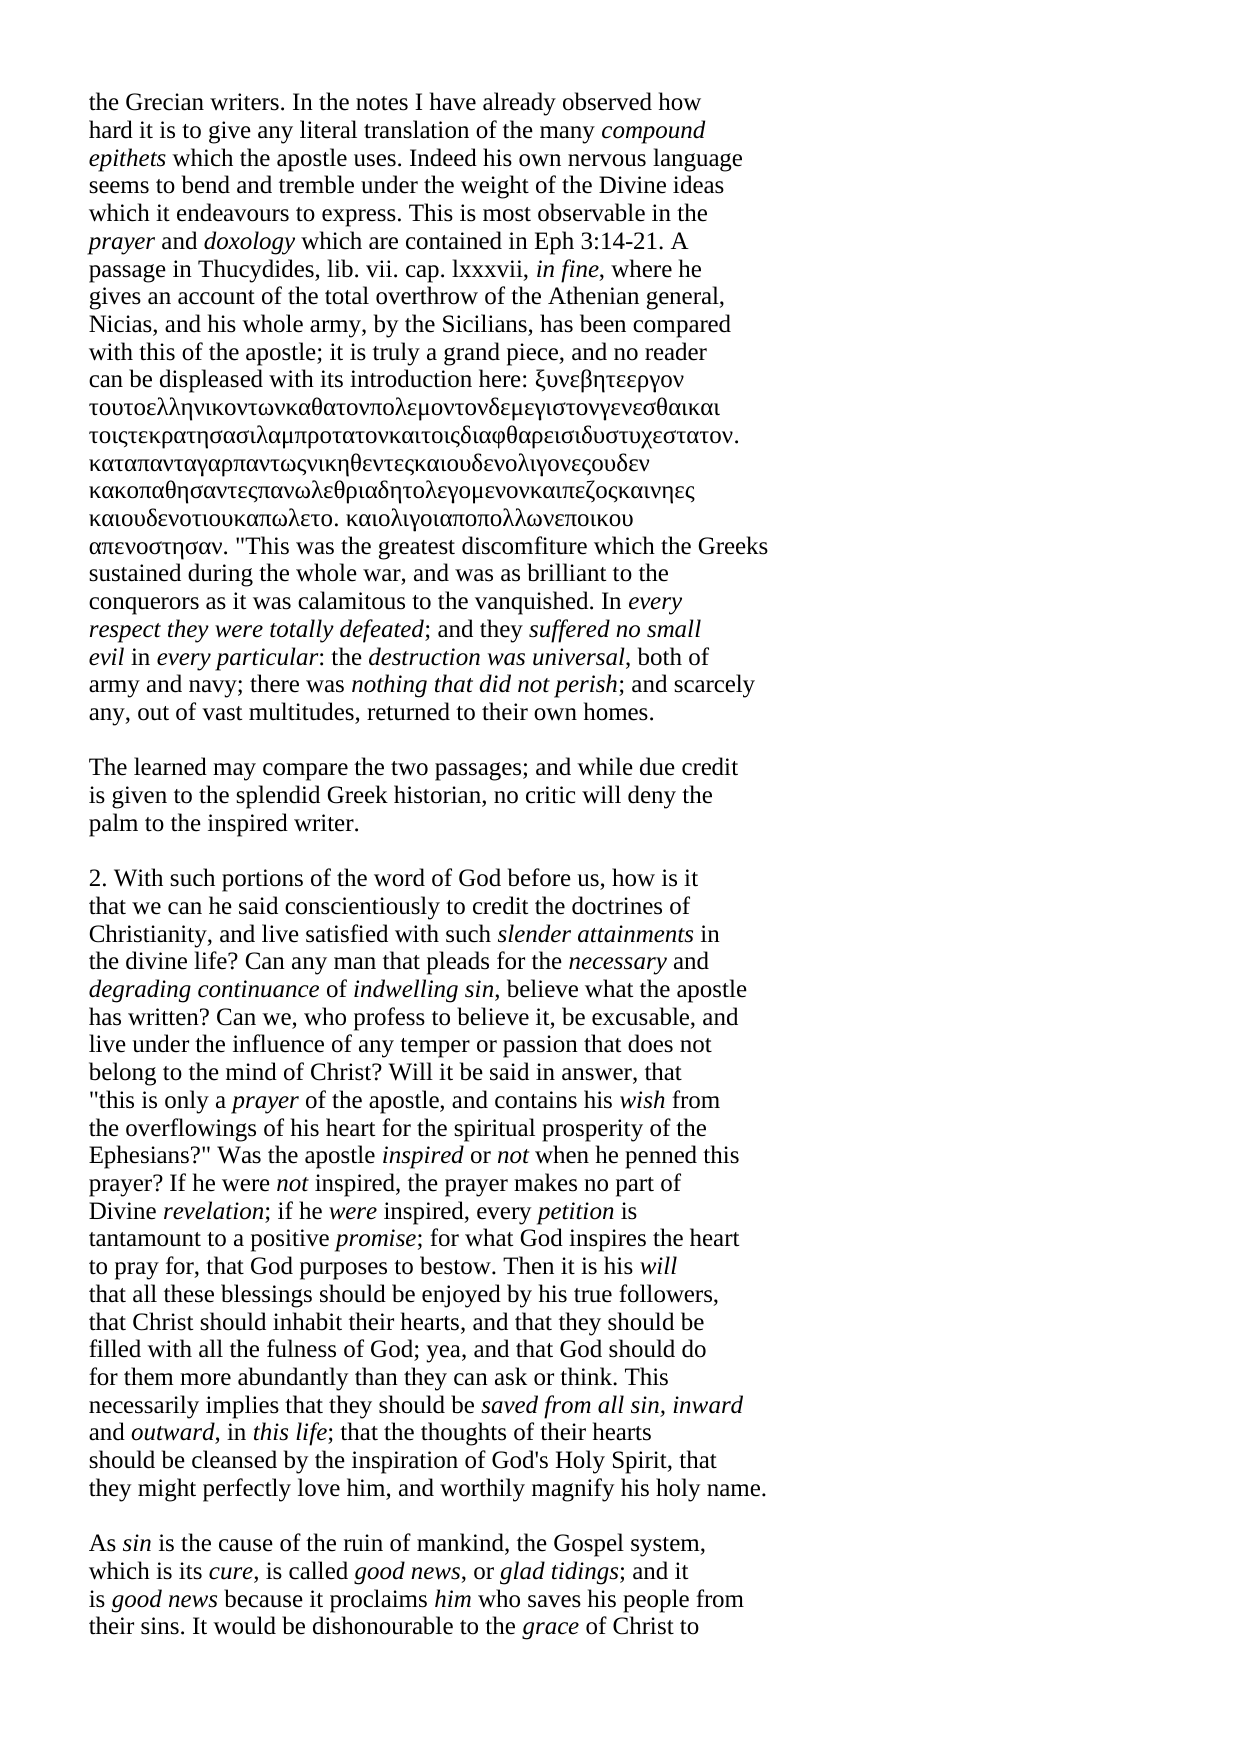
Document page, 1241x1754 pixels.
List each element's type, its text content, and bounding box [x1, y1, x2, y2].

text the Grecian writers. In the notes I have already observed how hard it is to give any literal translation of the many compound epithets which the apostle uses. Indeed his own nervous language seems to bend and tremble under the weight of the Divine ideas which it endeavours to express. This is most observable in the prayer and doxology which are contained in Eph 3:14-21. A passage in Thucydides, lib. vii. cap. lxxxvii, in fine, where he gives an account of the total overthrow of the Athenian general, Nicias, and his whole army, by the Sicilians, has been compared with this of the apostle; it is truly a grand piece, and no reader can be displeased with its introduction here: ξυνεβητεεργον τουτοελληνικοντωνκαθατονπολεμοντονδεμεγιστονγενεσθαικαι τοιςτεκρατησασιλαμπροτατονκαιτοιςδιαφθαρεισιδυστυχεστατον. καταπανταγαρπαντωςνικηθεντεςκαιουδενολιγονεςουδεν κακοπαθησαντεςπανωλεθριαδητολεγομενονκαιπεζοςκαινηες καιουδενοτιουκαπωλετο. καιολιγοιαποπολλωνεποικου απενοστησαν. "This was the greatest discomfiture which the Greeks sustained during the whole war, and was as brilliant to the conquerors as it was calamitous to the vanquished. In every respect they were totally defeated; and they suffered no small evil in every particular: the destruction was universal, both of army and navy; there was nothing that did not perish; and scarcely any, out of vast multitudes, returned to their own homes. The learned may compare the two passages; and while due credit is given to the splendid Greek historian, no critic will deny the palm to the inspired writer. 2. With such portions of the word of God before us, how is it that we can he said conscientiously to credit the doctrines of Christianity, and live satisfied with such slender attainments in the divine life? Can any man that pleads for the necessary and degrading continuance of indwelling sin, believe what the apostle has written? Can we, who profess to believe it, be excusable, and live under the influence of any temper or passion that does not belong to the mind of Christ? Will it be said in answer, that "this is only a prayer of the apostle, and contains his wish from the overflowings of his heart for the spiritual prosperity of the Ephesians?" Was the apostle inspired or not when he penned this prayer? If he were not inspired, the prayer makes no part of Divine revelation; if he were inspired, every petition is tantamount to a positive promise; for what God inspires the heart to pray for, that God purposes to bestow. Then it is his will that all these blessings should be enjoyed by his true followers, that Christ should inhabit their hearts, and that they should be filled with all the fulness of God; yea, and that God should do for them more abundantly than they can ask or think. This necessarily implies that they should be saved from all sin, inward and outward, in this life; that the thoughts of their hearts should be cleansed by the inspiration of God's Holy Spirit, that they might perfectly love him, and worthily magnify his holy name. As sin is the cause of the ruin of mankind, the Gospel system, which is its cure, is called good news, or glad tidings; and it is good news because it proclaims him who saves his people from their sins. It would be dishonourable to the grace of Christ to [88, 88, 1152, 1640]
